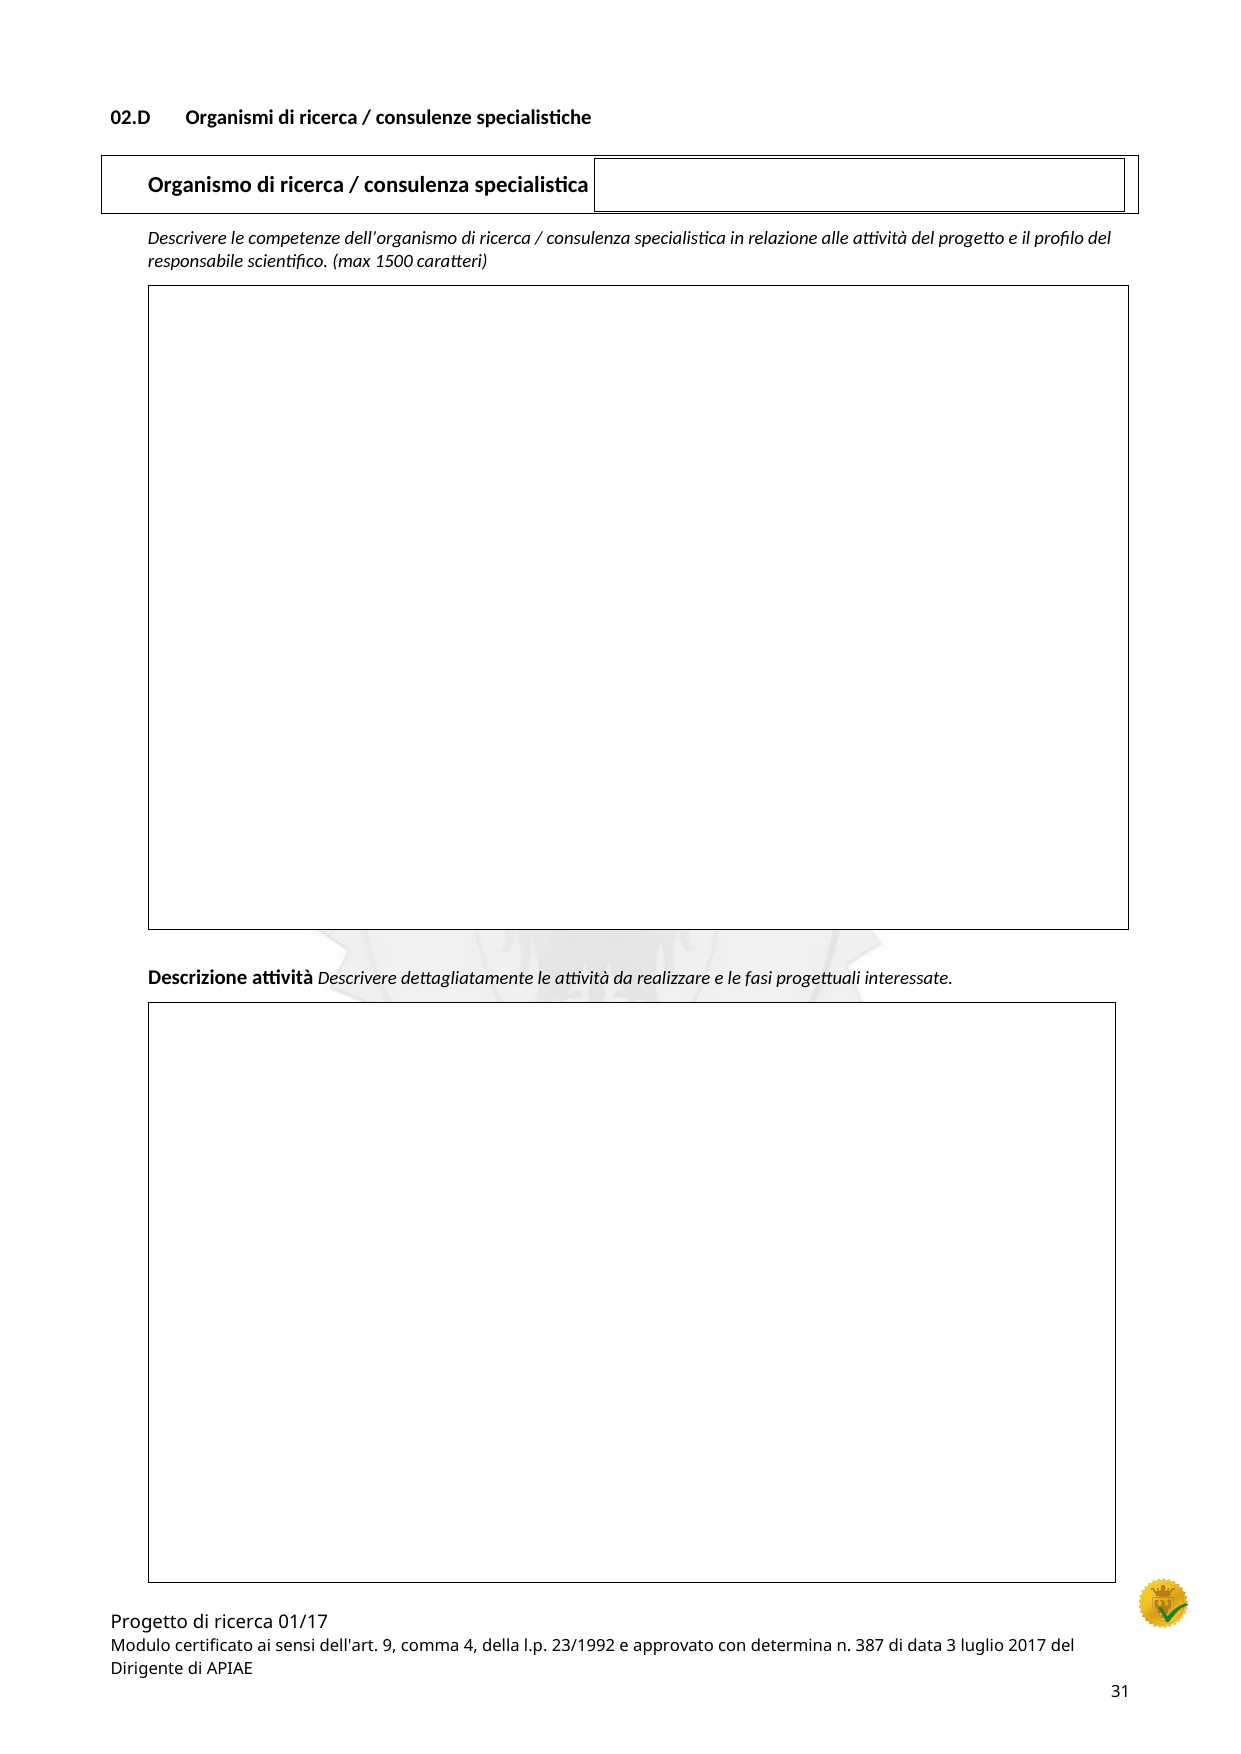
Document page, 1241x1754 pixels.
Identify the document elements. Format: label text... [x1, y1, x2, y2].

text 02.D Organismi di ricerca / consulenze specialistiche [110, 104, 1130, 129]
picture [110, 56, 1130, 104]
picture [1138, 1578, 1190, 1628]
text Descrivere le competenze dell’organismo di ricerca / consulenza specialistica in relazione alle attività del progetto e il profilo del responsabile scientifico. (max 1500 caratteri) [148, 227, 1130, 272]
text Descrizione attività Descrivere dettagliatamente le attività da realizzare e le fasi progettuali interessate. [148, 964, 1130, 990]
text Organismo di ricerca / consulenza specialistica [102, 156, 1138, 213]
picture [110, 129, 1130, 154]
picture [110, 214, 1130, 1703]
